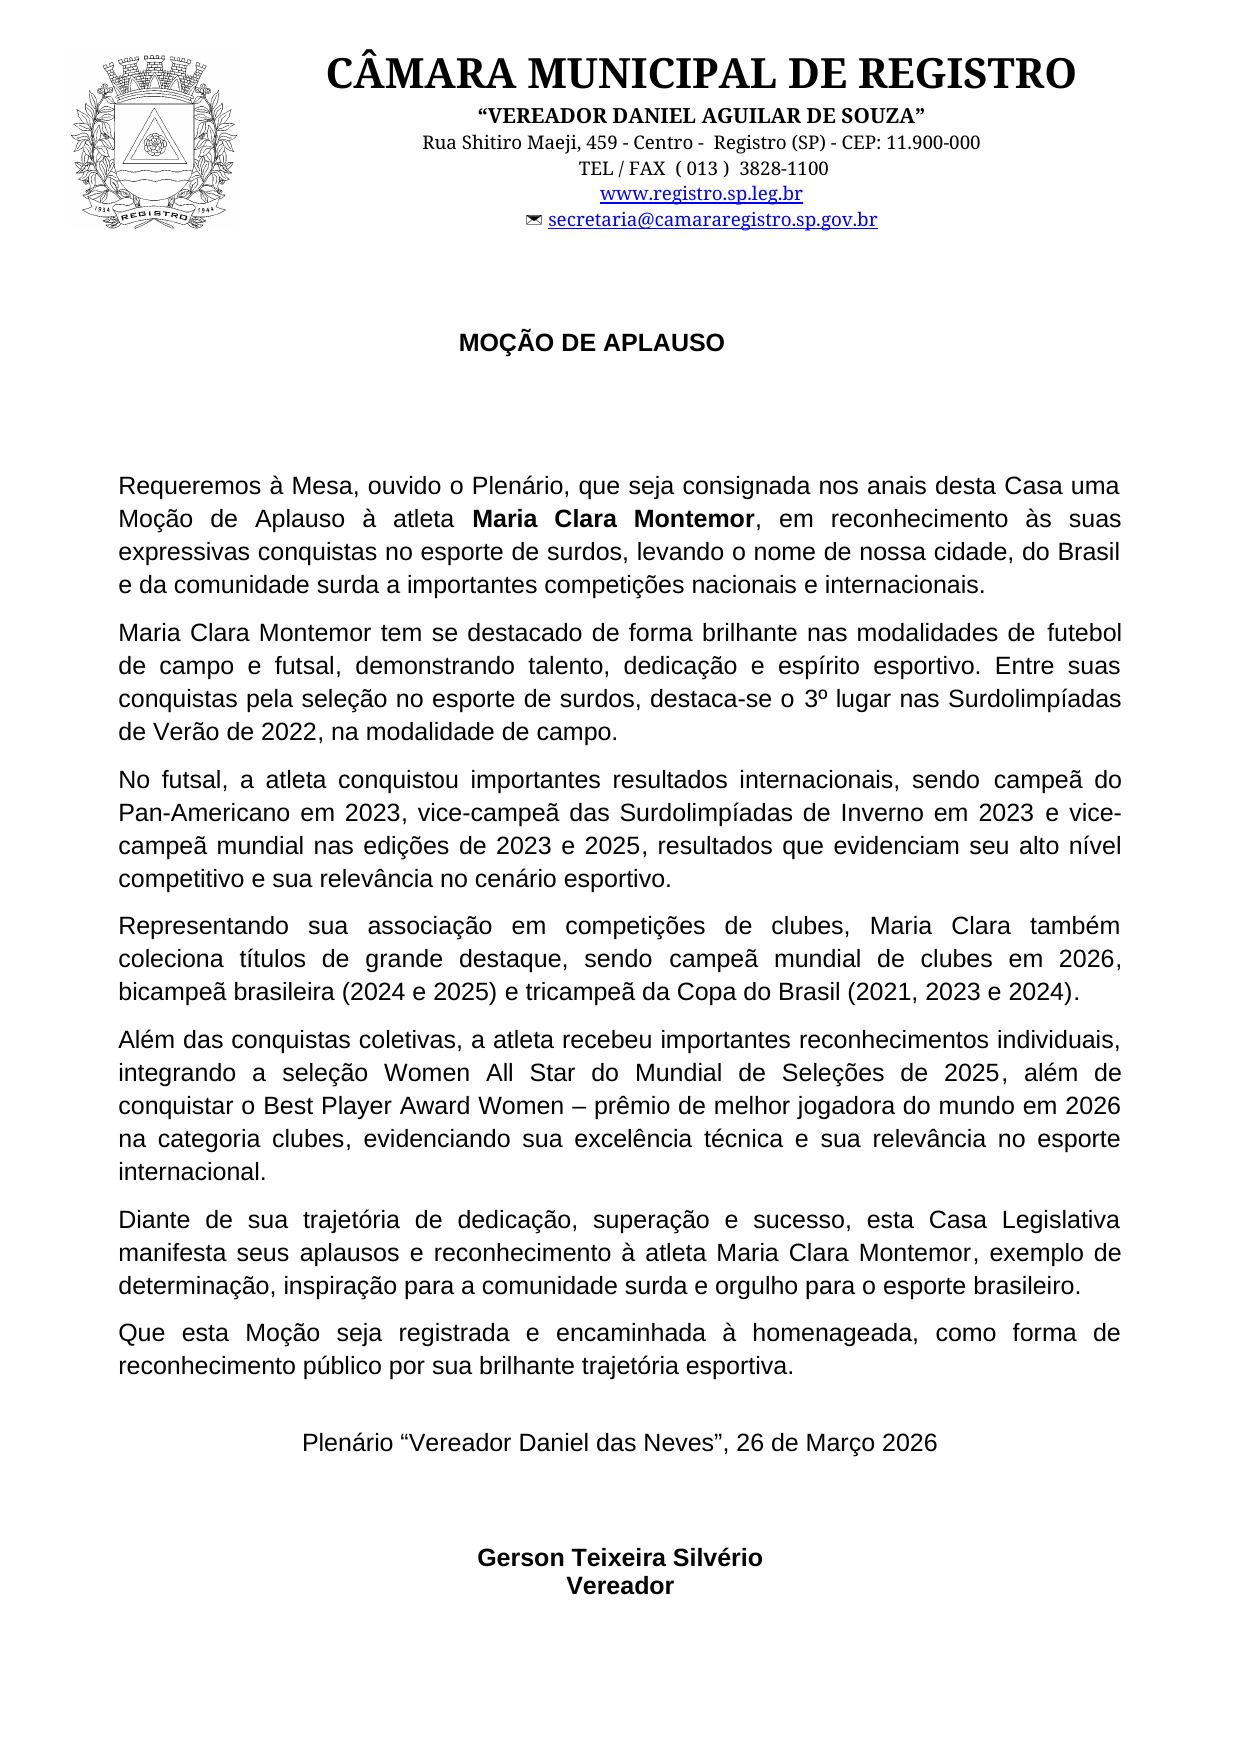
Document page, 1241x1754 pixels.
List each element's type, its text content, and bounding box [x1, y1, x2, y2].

text Que esta Moção seja registrada e encaminhada à homenageada, como forma de reconhecimento público por sua brilhante trajetória esportiva. [118, 1318, 1122, 1380]
text Diante de sua trajetória de dedicação, superação e sucesso, esta Casa Legislativa manifesta seus aplausos e reconhecimento à atleta Maria Clara Montemor, exemplo de determinação, inspiração para a comunidade surda e orgulho para o esporte brasileiro. [118, 1204, 1122, 1299]
text Representando sua associação em competições de clubes, Maria Clara também coleciona títulos de grande destaque, sendo campeã mundial de clubes em 2026, bicampeã brasileira (2024 e 2025) e tricampeã da Copa do Brasil (2021, 2023 e 2024). [118, 911, 1122, 1006]
text Além das conquistas coletivas, a atleta recebeu importantes reconhecimentos individuais, integrando a seleção Women All Star do Mundial de Seleções de 2025, além de conquistar o Best Player Award Women – prêmio de melhor jogadora do mundo em 2026 na categoria clubes, evidenciando sua excelência técnica e sua relevância no esporte internacional. [118, 1025, 1122, 1186]
text Maria Clara Montemor tem se destacado de forma brilhante nas modalidades de futebol de campo e futsal, demonstrando talento, dedicação e espírito esportivo. Entre suas conquistas pela seleção no esporte de surdos, destaca-se o 3º lugar nas Surdolimpíadas de Verão de 2022, na modalidade de campo. [118, 618, 1122, 746]
text Gerson Teixeira Silvério [118, 1543, 1122, 1571]
text No futsal, a atleta conquistou importantes resultados internacionais, sendo campeã do Pan-Americano em 2023, vice-campeã das Surdolimpíadas de Inverno em 2023 e vice-campeã mundial nas edições de 2023 e 2025, resultados que evidenciam seu alto nível competitivo e sua relevância no cenário esportivo. [118, 764, 1122, 892]
text Plenário “Vereador Daniel das Neves”, 26 de Março 2026 [118, 1428, 1122, 1456]
text Requeremos à Mesa, ouvido o Plenário, que seja consignada nos anais desta Casa uma Moção de Aplauso à atleta Maria Clara Montemor, em reconhecimento às suas expressivas conquistas no esporte de surdos, levando o nome de nossa cidade, do Brasil e da comunidade surda a importantes competições nacionais e internacionais. [118, 471, 1122, 599]
picture [69, 50, 239, 229]
text Vereador [118, 1571, 1122, 1600]
text MOÇÃO DE APLAUSO [118, 328, 1122, 357]
